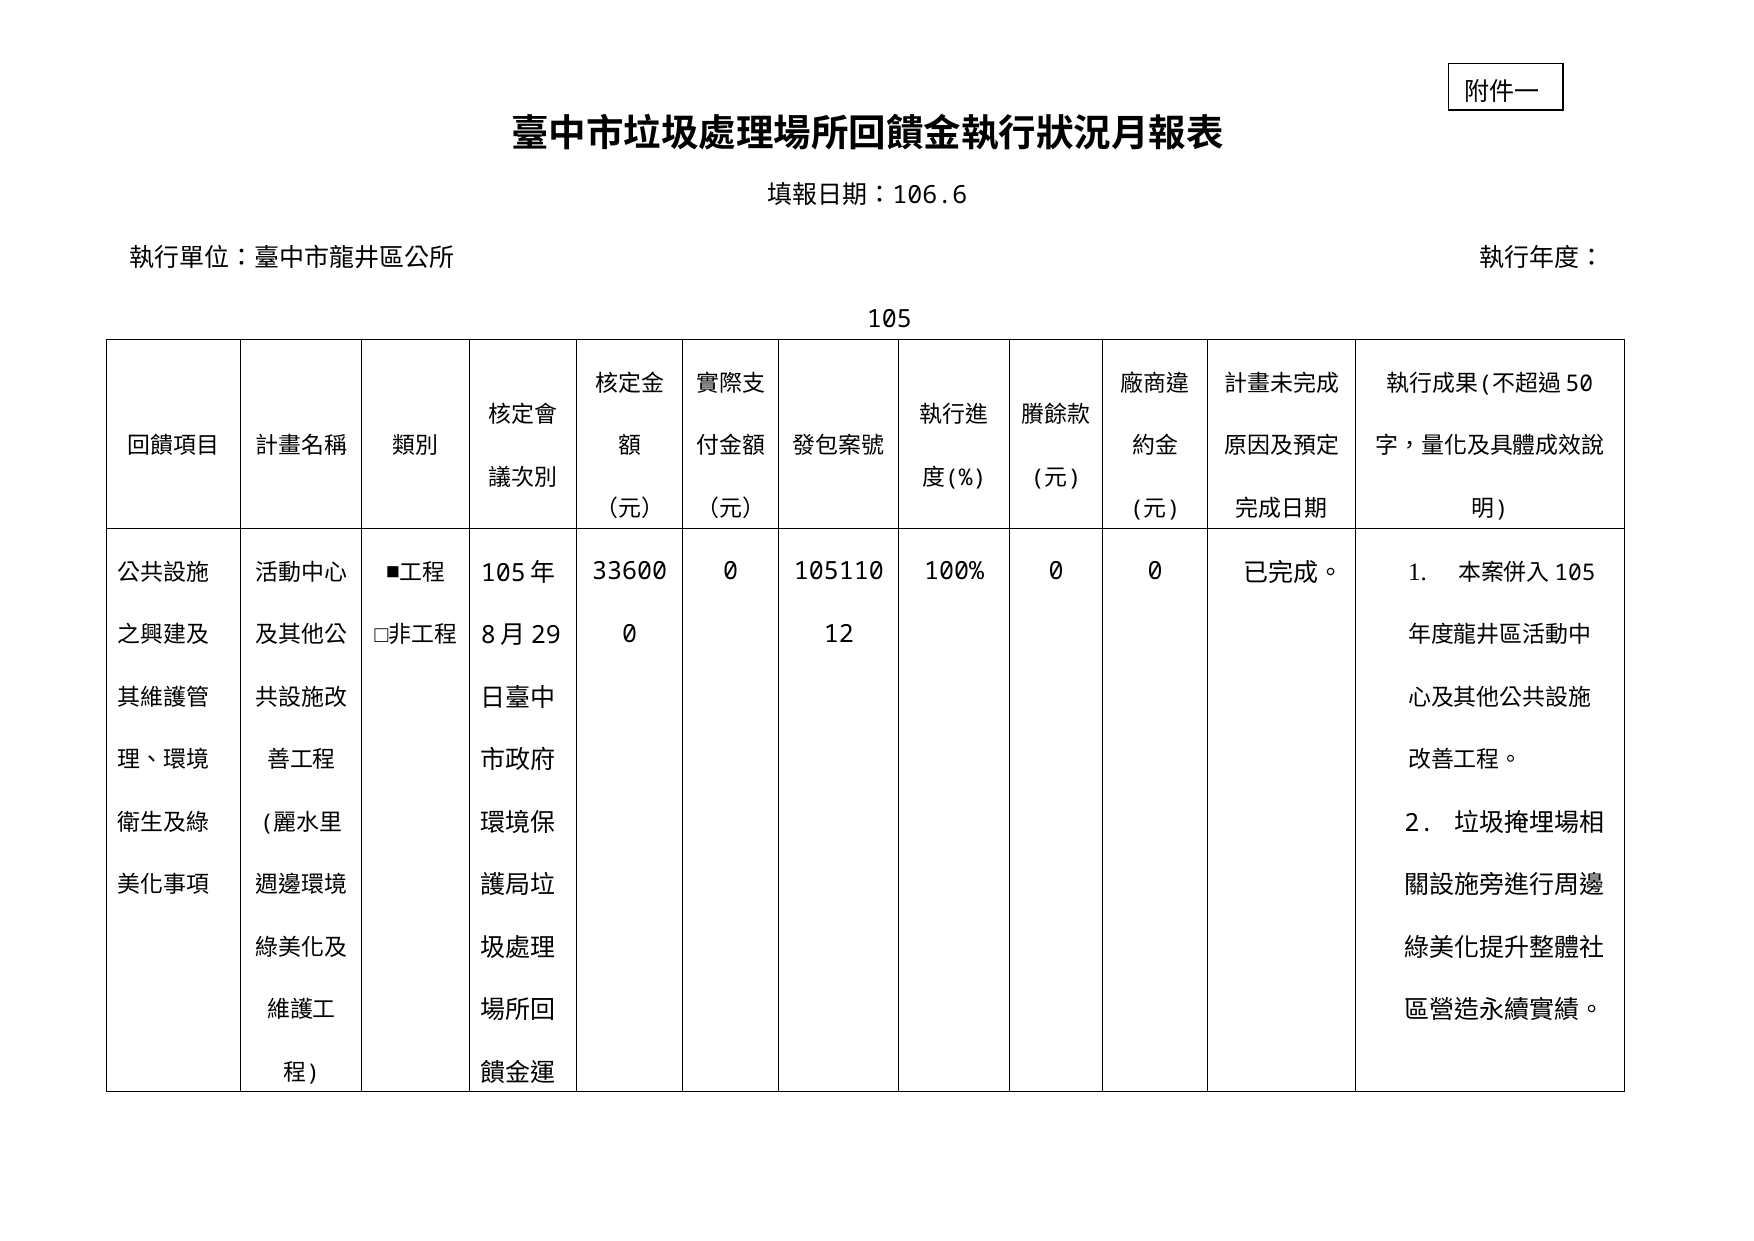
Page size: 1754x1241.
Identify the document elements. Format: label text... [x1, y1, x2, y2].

table_cell 0 [683, 529, 778, 1091]
table_header 實際支付金額（元） [683, 340, 778, 527]
table_header 核定金額（元） [577, 340, 682, 527]
table_cell 公共設施之興建及其維護管理、環境衛生及綠美化事項 [107, 529, 240, 1091]
table_header 廠商違約金(元) [1103, 340, 1207, 527]
text 附件一 [1464, 72, 1547, 102]
table_header 計畫名稱 [241, 340, 361, 527]
table_header 計畫未完成原因及預定完成日期 [1208, 340, 1355, 527]
text 執行單位：臺中市龍井區公所 執行年度：105 [110, 214, 1624, 339]
table_cell 10511012 [779, 529, 898, 1091]
text 填報日期：106.6 [110, 151, 1624, 214]
table_cell 已完成。 [1208, 529, 1355, 1091]
table_cell ■工程 □非工程 [362, 529, 469, 1091]
table_header 執行進度(%) [899, 340, 1009, 527]
table_cell 活動中心及其他公共設施改善工程(麗水里週邊環境綠美化及維護工程) [241, 529, 361, 1091]
table_cell 100% [899, 529, 1009, 1091]
text 臺中市垃圾處理場所回饋金執行狀況月報表 [1449, 64, 1562, 109]
table_cell 336000 [577, 529, 682, 1091]
table_cell 0 [1010, 529, 1102, 1091]
table_cell 0 [1103, 529, 1207, 1091]
table_cell 105年8月29日臺中市政府環境保護局垃圾處理場所回饋金運 [470, 529, 576, 1091]
text 臺中市垃圾處理場所回饋金執行狀況月報表 [110, 89, 1624, 151]
table_cell 本案併入105年度龍井區活動中心及其他公共設施改善工程。 垃圾掩埋場相關設施旁進行周邊綠美化提升整體社區營造永續實績。 [1356, 529, 1624, 1091]
table_header 發包案號 [779, 340, 898, 527]
table_header 執行成果(不超過50字，量化及具體成效說明) [1356, 340, 1624, 527]
table_header 賸餘款(元) [1010, 340, 1102, 527]
table_header 回饋項目 [107, 340, 240, 527]
table_header 核定會議次別 [470, 340, 576, 527]
table_header 類別 [362, 340, 469, 527]
